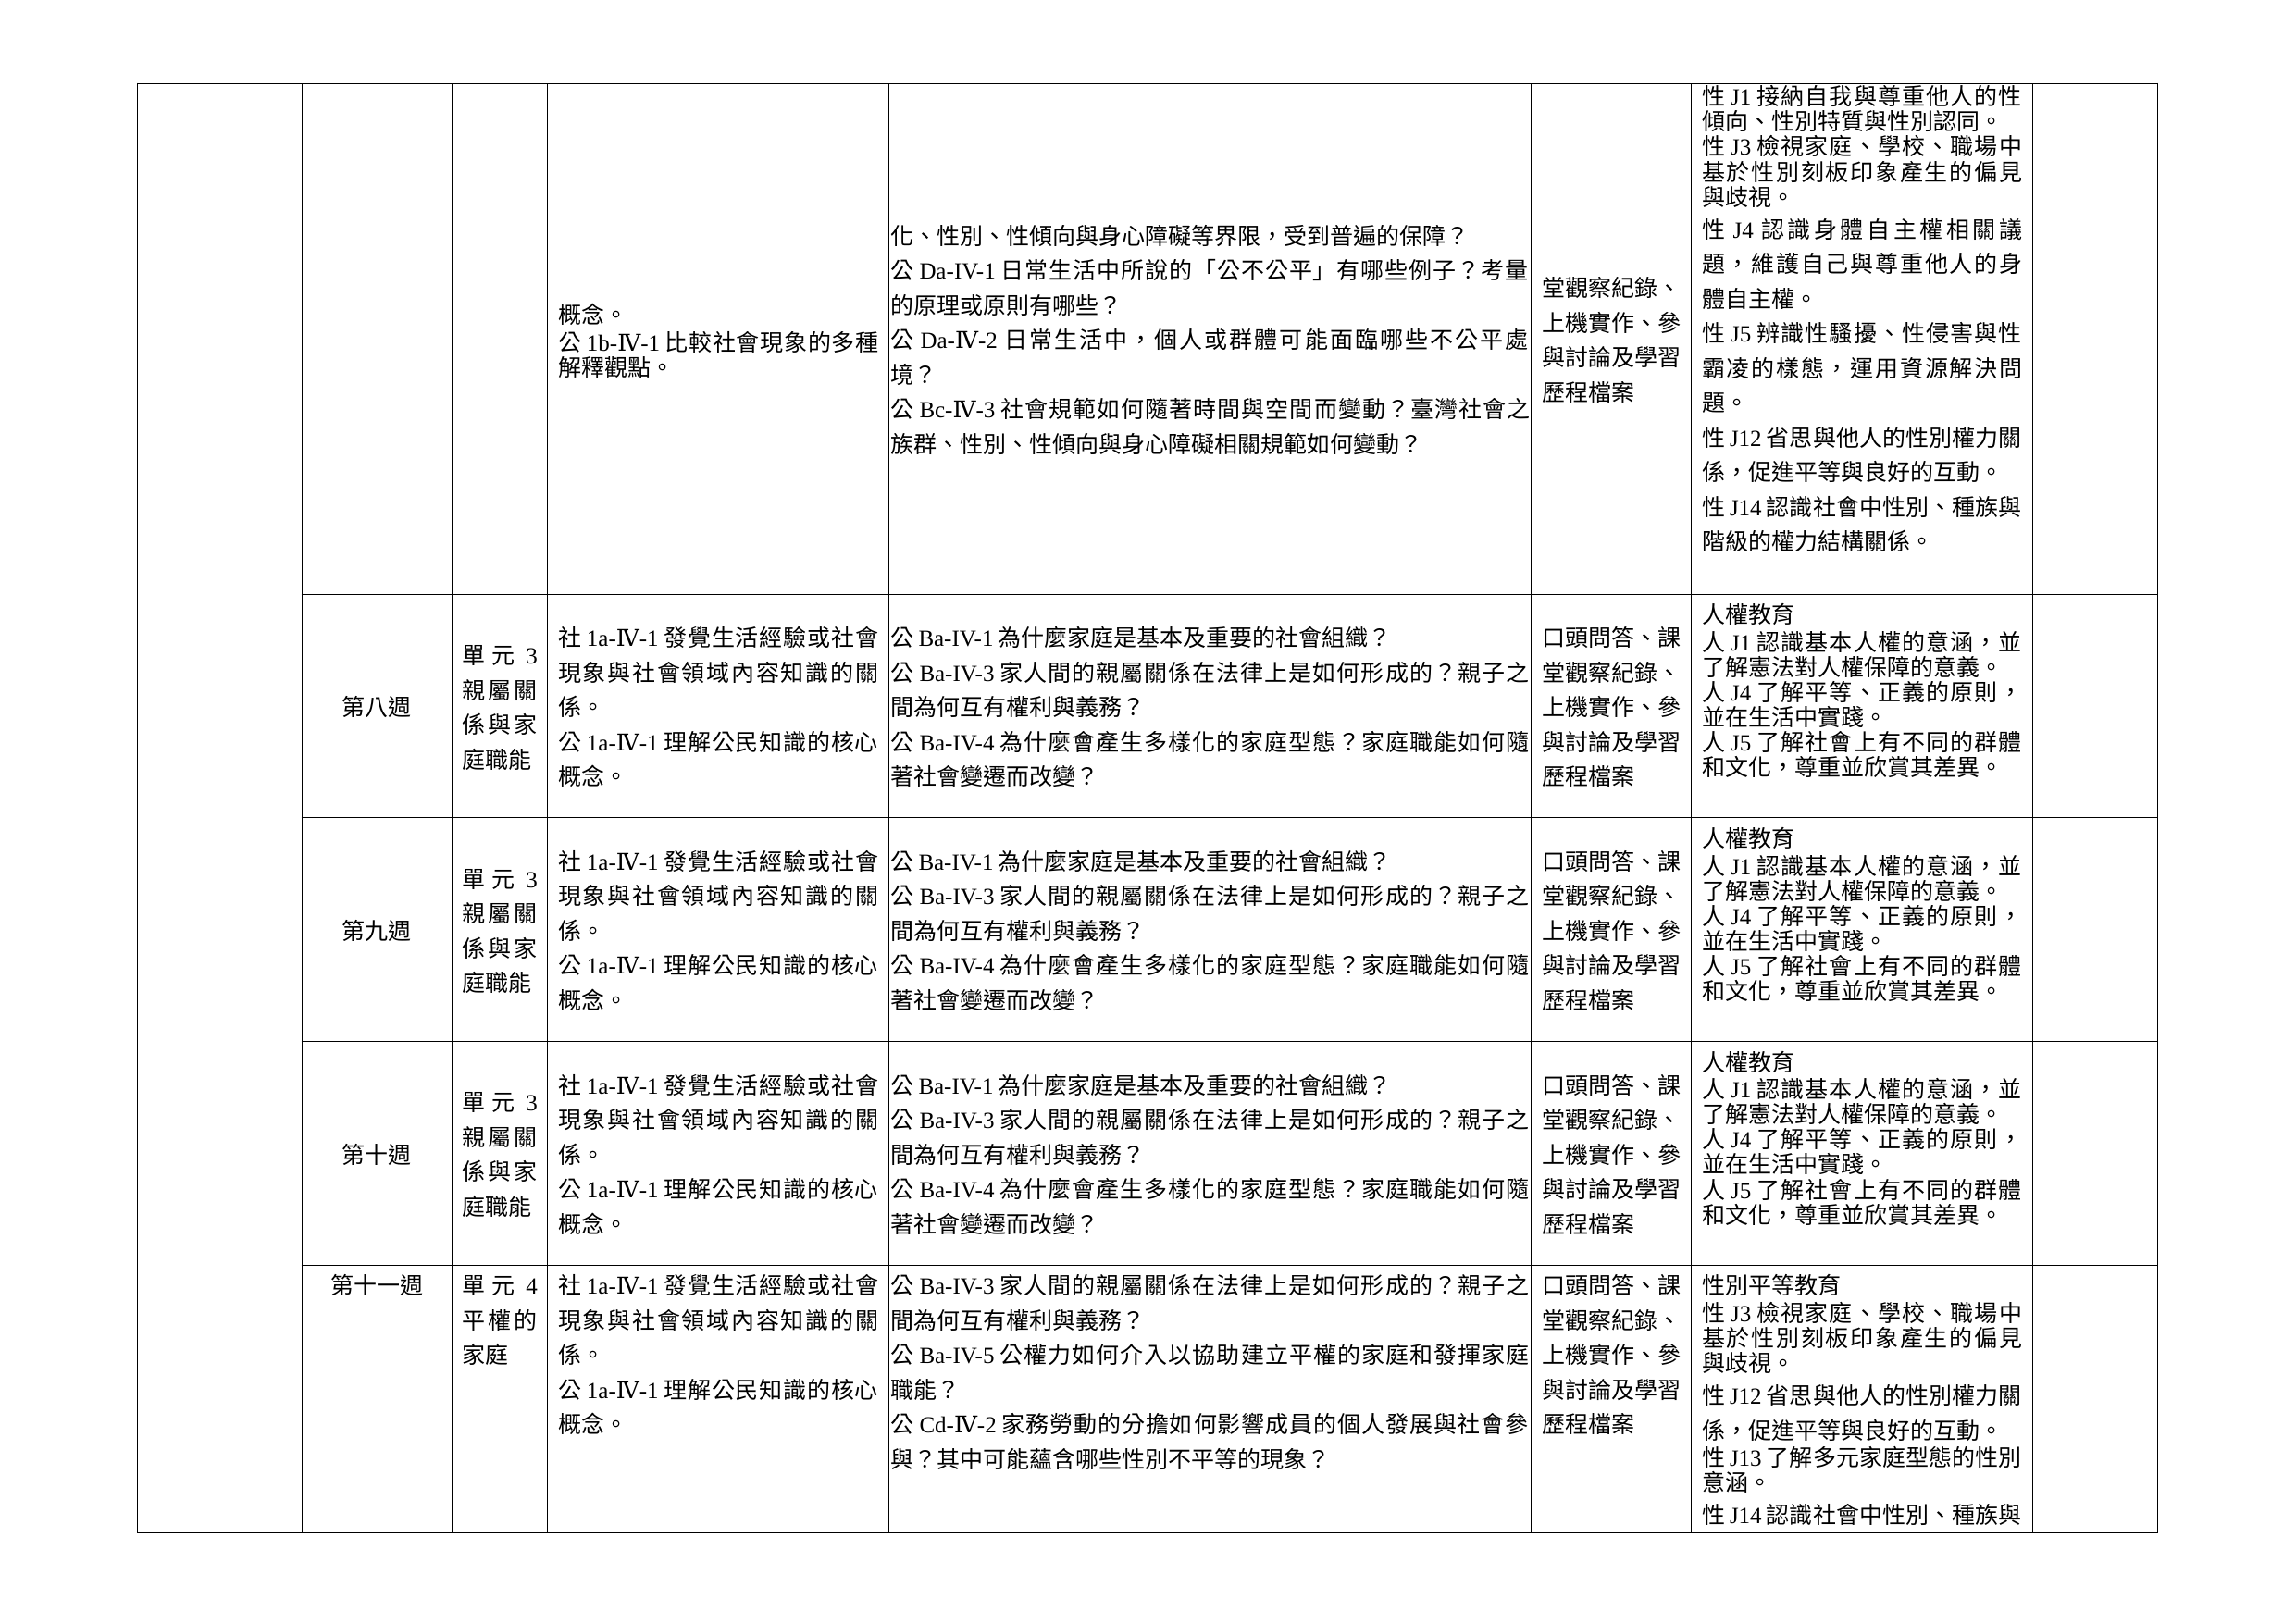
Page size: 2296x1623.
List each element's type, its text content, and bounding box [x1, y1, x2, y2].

table_cell 社1a-Ⅳ-1發覺生活經驗或社會現象與社會領域內容知識的關係。 公1a-Ⅳ-1理解公民知識的核心概念。 [548, 818, 888, 1041]
table_cell 化、性別、性傾向與身心障礙等界限，受到普遍的保障？ 公Da-IV-1日常生活中所說的「公不公平」有哪些例子？考量的原理或原則有哪些？ 公Da-Ⅳ-2日常生活中，個人或群體可能面臨哪些不公平處境？ 公Bc-Ⅳ-3社會規範如何隨著時間與空間而變動？臺灣社會之族群、性別、性傾向與身心障礙相關規範如何變動？ [889, 84, 1531, 594]
table_cell 口頭問答、課堂觀察紀錄、上機實作、參與討論及學習歷程檔案 [1532, 1042, 1691, 1265]
table_cell [2033, 84, 2157, 594]
table_cell 第十週 [303, 1042, 452, 1265]
table_cell 第九週 [303, 818, 452, 1041]
table_cell [2033, 595, 2157, 817]
table_cell [2033, 1266, 2157, 1532]
table_cell 公Ba-IV-1為什麼家庭是基本及重要的社會組織？ 公Ba-IV-3家人間的親屬關係在法律上是如何形成的？親子之間為何互有權利與義務？ 公Ba-IV-4為什麼會產生多樣化的家庭型態？家庭職能如何隨著社會變遷而改變？ [889, 1042, 1531, 1265]
table_cell 口頭問答、課堂觀察紀錄、上機實作、參與討論及學習歷程檔案 [1532, 595, 1691, 817]
table_cell 口頭問答、課堂觀察紀錄、上機實作、參與討論及學習歷程檔案 [1532, 818, 1691, 1041]
table_cell 公Ba-IV-1為什麼家庭是基本及重要的社會組織？ 公Ba-IV-3家人間的親屬關係在法律上是如何形成的？親子之間為何互有權利與義務？ 公Ba-IV-4為什麼會產生多樣化的家庭型態？家庭職能如何隨著社會變遷而改變？ [889, 595, 1531, 817]
table_cell 人權教育 人J1認識基本人權的意涵，並了解憲法對人權保障的意義。 人J4了解平等、正義的原則，並在生活中實踐。 人J5了解社會上有不同的群體和文化，尊重並欣賞其差異。 [1692, 595, 2032, 817]
table_cell 人權教育 人J1認識基本人權的意涵，並了解憲法對人權保障的意義。 人J4了解平等、正義的原則，並在生活中實踐。 人J5了解社會上有不同的群體和文化，尊重並欣賞其差異。 [1692, 1042, 2032, 1265]
table_cell [453, 84, 547, 594]
table_cell 單元3親屬關係與家庭職能 [453, 595, 547, 817]
table_cell 社1a-Ⅳ-1發覺生活經驗或社會現象與社會領域內容知識的關係。 公1a-Ⅳ-1理解公民知識的核心概念。 [548, 1042, 888, 1265]
table_cell 單元4平權的家庭 [453, 1266, 547, 1532]
table_cell 性別平等教育 性J3檢視家庭、學校、職場中基於性別刻板印象產生的偏見與歧視。 性J12省思與他人的性別權力關係，促進平等與良好的互動。 性J13了解多元家庭型態的性別意涵。 性J14認識社會中性別、種族與 [1692, 1266, 2032, 1532]
table_cell [303, 84, 452, 594]
table_cell 單元3親屬關係與家庭職能 [453, 1042, 547, 1265]
table_cell 社1a-Ⅳ-1發覺生活經驗或社會現象與社會領域內容知識的關係。 公1a-Ⅳ-1理解公民知識的核心概念。 [548, 1266, 888, 1532]
table_cell 堂觀察紀錄、上機實作、參與討論及學習歷程檔案 [1532, 84, 1691, 594]
table_cell 第八週 [303, 595, 452, 817]
table_cell 概念。 公1b-Ⅳ-1比較社會現象的多種解釋觀點。 [548, 84, 888, 594]
table_cell 性J1接納自我與尊重他人的性傾向、性別特質與性別認同。 性J3檢視家庭、學校、職場中基於性別刻板印象產生的偏見與歧視。 性J4認識身體自主權相關議題，維護自己與尊重他人的身體自主權。 性J5辨識性騷擾、性侵害與性霸凌的樣態，運用資源解決問題。 性J12省思與他人的性別權力關係，促進平等與良好的互動。 性J14認識社會中性別、種族與階級的權力結構關係。 [1692, 84, 2032, 594]
table_cell [2033, 1042, 2157, 1265]
table_cell 社1a-Ⅳ-1發覺生活經驗或社會現象與社會領域內容知識的關係。 公1a-Ⅳ-1理解公民知識的核心概念。 [548, 595, 888, 817]
table_cell 公Ba-IV-3家人間的親屬關係在法律上是如何形成的？親子之間為何互有權利與義務？ 公Ba-IV-5公權力如何介入以協助建立平權的家庭和發揮家庭職能？ 公Cd-Ⅳ-2家務勞動的分擔如何影響成員的個人發展與社會參與？其中可能蘊含哪些性別不平等的現象？ [889, 1266, 1531, 1532]
table_cell 單元3親屬關係與家庭職能 [453, 818, 547, 1041]
table_cell [2033, 818, 2157, 1041]
table_cell 口頭問答、課堂觀察紀錄、上機實作、參與討論及學習歷程檔案 [1532, 1266, 1691, 1532]
table_cell 公Ba-IV-1為什麼家庭是基本及重要的社會組織？ 公Ba-IV-3家人間的親屬關係在法律上是如何形成的？親子之間為何互有權利與義務？ 公Ba-IV-4為什麼會產生多樣化的家庭型態？家庭職能如何隨著社會變遷而改變？ [889, 818, 1531, 1041]
table_cell 人權教育 人J1認識基本人權的意涵，並了解憲法對人權保障的意義。 人J4了解平等、正義的原則，並在生活中實踐。 人J5了解社會上有不同的群體和文化，尊重並欣賞其差異。 [1692, 818, 2032, 1041]
table_cell 第十一週 [303, 1266, 452, 1532]
